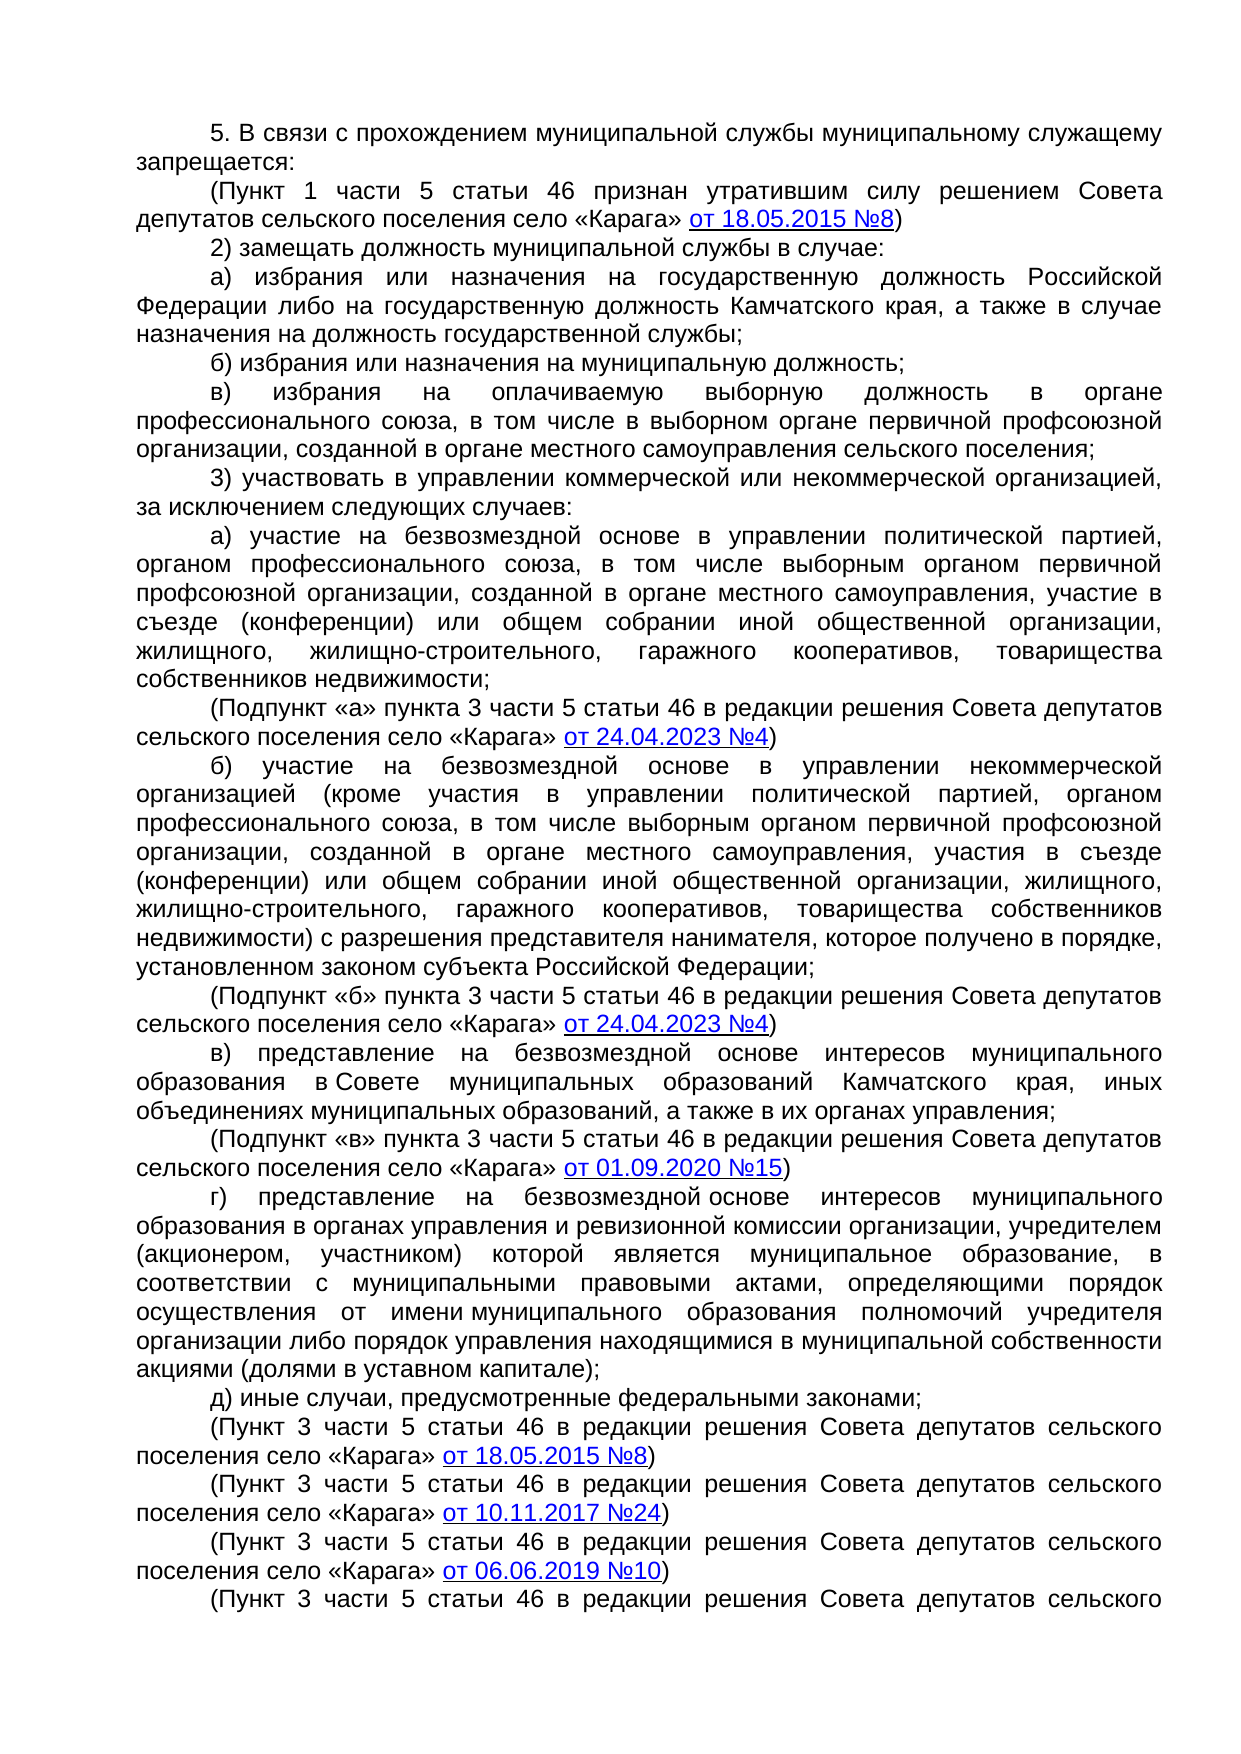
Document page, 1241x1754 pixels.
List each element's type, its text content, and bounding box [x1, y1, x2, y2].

text 5. В связи с прохождением муниципальной службы муниципальному служащему запрещается: [136, 118, 1163, 176]
text а) участие на безвозмездной основе в управлении политической партией, органом профессионального союза, в том числе выборным органом первичной профсоюзной организации, созданной в органе местного самоуправления, участие в съезде (конференции) или общем собрании иной общественной организации, жилищного, жилищно-строительного, гаражного кооперативов, товарищества собственников недвижимости; [136, 521, 1163, 693]
text (Подпункт «в» пункта 3 части 5 статьи 46 в редакции решения Совета депутатов сельского поселения село «Карага» от 01.09.2020 №15) [136, 1124, 1163, 1182]
text д) иные случаи, предусмотренные федеральными законами; [136, 1383, 1163, 1412]
text б) участие на безвозмездной основе в управлении некоммерческой организацией (кроме участия в управлении политической партией, органом профессионального союза, в том числе выборным органом первичной профсоюзной организации, созданной в органе местного самоуправления, участия в съезде (конференции) или общем собрании иной общественной организации, жилищного, жилищно-строительного, гаражного кооперативов, товарищества собственников недвижимости) с разрешения представителя нанимателя, которое получено в порядке, установленном законом субъекта Российской Федерации; [136, 751, 1163, 981]
text (Пункт 3 части 5 статьи 46 в редакции решения Совета депутатов сельского поселения село «Карага» от 18.05.2015 №8) [136, 1412, 1163, 1469]
text (Пункт 3 части 5 статьи 46 в редакции решения Совета депутатов сельского поселения село «Карага» от 06.06.2019 №10) [136, 1527, 1163, 1584]
text б) избрания или назначения на муниципальную должность; [136, 348, 1163, 377]
text (Пункт 1 части 5 статьи 46 признан утратившим силу решением Совета депутатов сельского поселения село «Карага» от 18.05.2015 №8) [136, 176, 1163, 233]
text 2) замещать должность муниципальной службы в случае: [136, 233, 1163, 262]
text а) избрания или назначения на государственную должность Российской Федерации либо на государственную должность Камчатского края, а также в случае назначения на должность государственной службы; [136, 262, 1163, 348]
text в) представление на безвозмездной основе интересов муниципального образования в Совете муниципальных образований Камчатского края, иных объединениях муниципальных образований, а также в их органах управления; [136, 1038, 1163, 1124]
text (Подпункт «б» пункта 3 части 5 статьи 46 в редакции решения Совета депутатов сельского поселения село «Карага» от 24.04.2023 №4) [136, 981, 1163, 1038]
text (Пункт 3 части 5 статьи 46 в редакции решения Совета депутатов сельского [136, 1584, 1163, 1613]
text 3) участвовать в управлении коммерческой или некоммерческой организацией, за исключением следующих случаев: [136, 463, 1163, 521]
text г) представление на безвозмездной основе интересов муниципального образования в органах управления и ревизионной комиссии организации, учредителем (акционером, участником) которой является муниципальное образование, в соответствии с муниципальными правовыми актами, определяющими порядок осуществления от имени муниципального образования полномочий учредителя организации либо порядок управления находящимися в муниципальной собственности акциями (долями в уставном капитале); [136, 1182, 1163, 1383]
text в) избрания на оплачиваемую выборную должность в органе профессионального союза, в том числе в выборном органе первичной профсоюзной организации, созданной в органе местного самоуправления сельского поселения; [136, 377, 1163, 463]
text (Пункт 3 части 5 статьи 46 в редакции решения Совета депутатов сельского поселения село «Карага» от 10.11.2017 №24) [136, 1469, 1163, 1527]
text (Подпункт «а» пункта 3 части 5 статьи 46 в редакции решения Совета депутатов сельского поселения село «Карага» от 24.04.2023 №4) [136, 693, 1163, 751]
